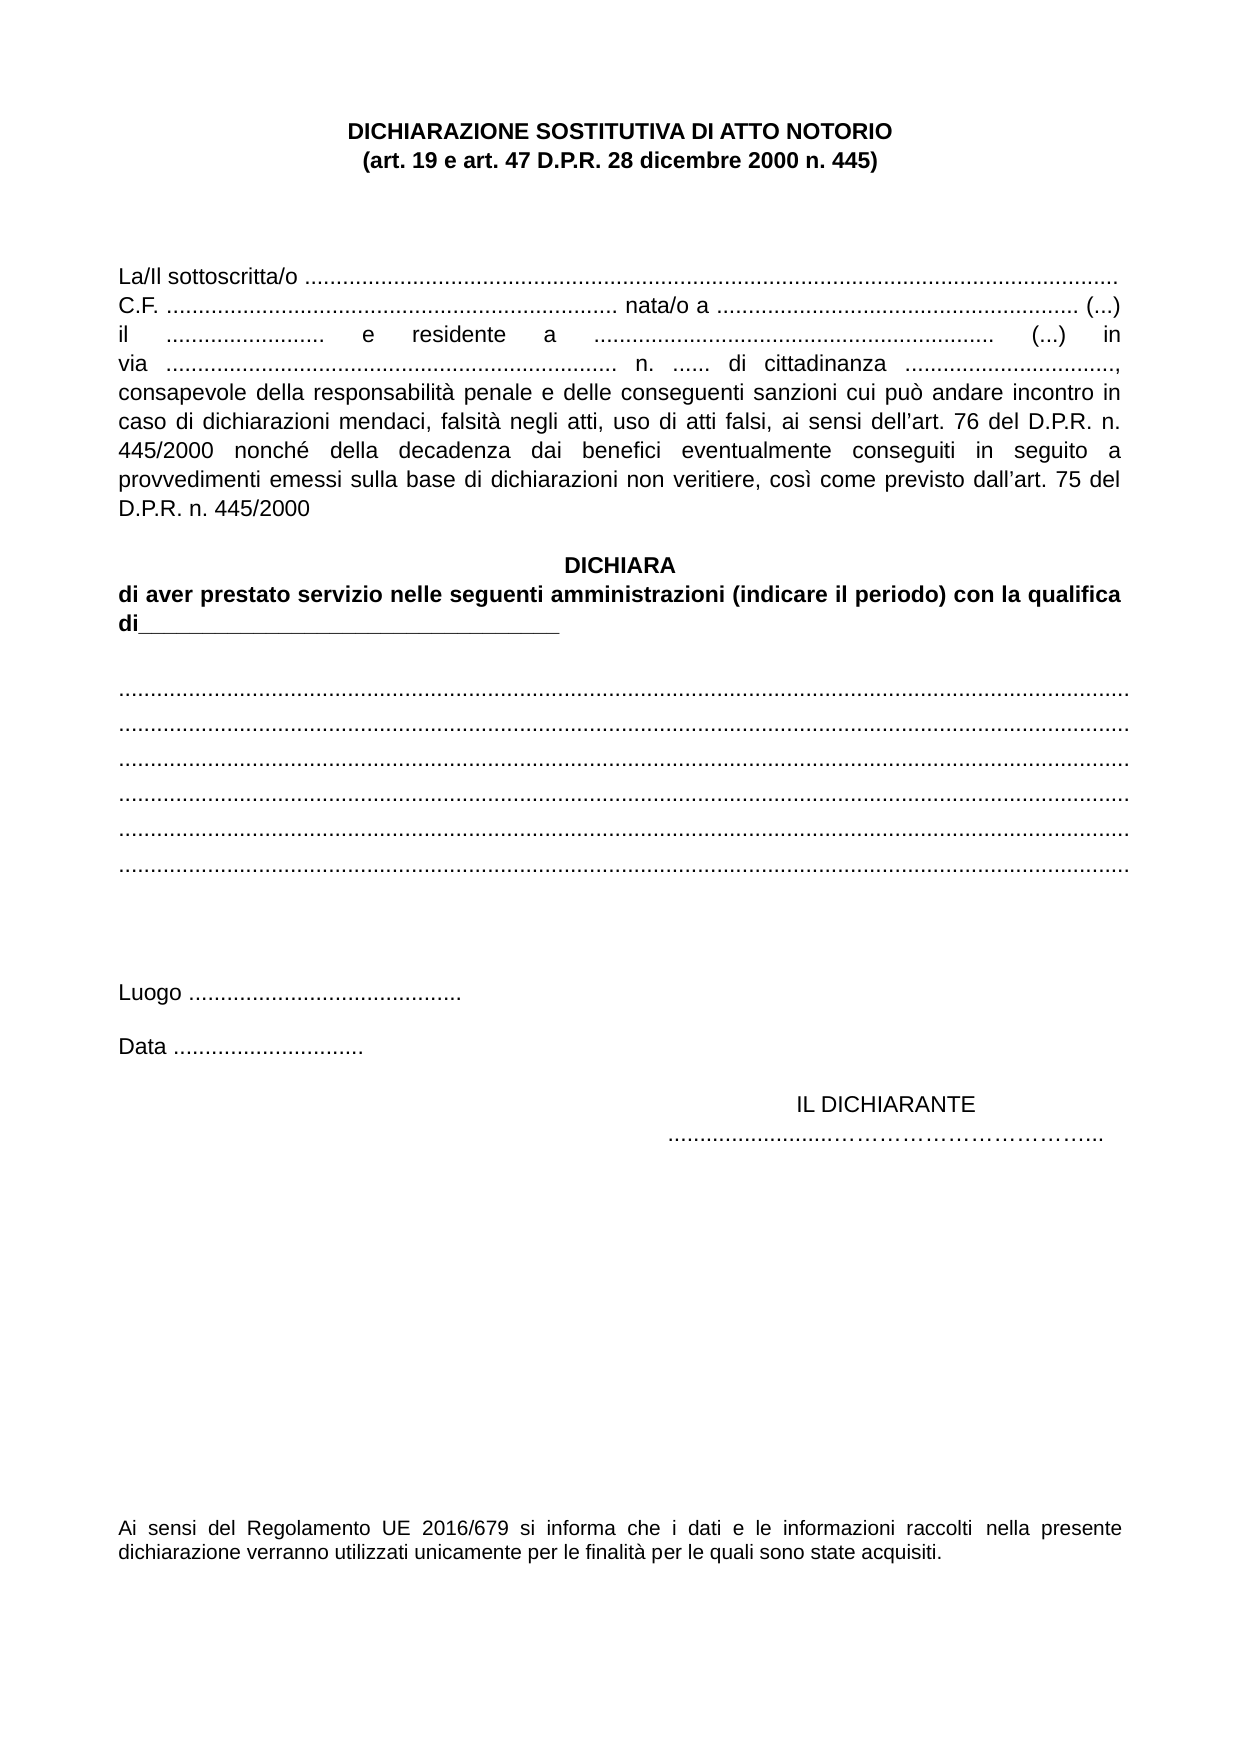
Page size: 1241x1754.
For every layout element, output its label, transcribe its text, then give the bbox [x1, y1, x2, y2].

text ............................................................................................................................................................... [118, 710, 1133, 736]
text Data .............................. [118, 1033, 1122, 1059]
text Ai sensi del Regolamento UE 2016/679 si informa che i dati e le informazioni raccolti nella presente dichiarazione verranno utilizzati unicamente per le finalità per le quali sono state acquisiti. [118, 1516, 1122, 1564]
text DICHIARAZIONE SOSTITUTIVA DI ATTO NOTORIO [118, 118, 1122, 144]
text ............................................................................................................................................................... [118, 815, 1133, 842]
text C.F. ....................................................................... nata/o a ......................................................... (...) il ......................... e residente a ............................................................... (...) in via ....................................................................... n. ...... di cittadinanza ................................., consapevole della responsabilità penale e delle conseguenti sanzioni cui può andare incontro in caso di dichiarazioni mendaci, falsità negli atti, uso di atti falsi, ai sensi dell’art. 76 del D.P.R. n. 445/2000 nonché della decadenza dai benefici eventualmente conseguiti in seguito a provvedimenti emessi sulla base di dichiarazioni non veritiere, così come previsto dall’art. 75 del D.P.R. n. 445/2000 [118, 292, 1122, 521]
text IL DICHIARANTE [650, 1091, 1122, 1117]
text ............................................................................................................................................................... [118, 745, 1133, 771]
text (art. 19 e art. 47 D.P.R. 28 dicembre 2000 n. 445) [118, 147, 1122, 173]
text di aver prestato servizio nelle seguenti amministrazioni (indicare il periodo) con la qualifica di_________________________________ [118, 581, 1122, 637]
text Luogo ........................................... [118, 979, 1122, 1005]
text ..........................……………………………... [650, 1120, 1122, 1146]
text La/Il sottoscritta/o ................................................................................................................................ [118, 263, 1122, 289]
text ............................................................................................................................................................... [118, 674, 1133, 701]
text ............................................................................................................................................................... [118, 851, 1133, 877]
text ............................................................................................................................................................... [118, 780, 1133, 807]
text DICHIARA [118, 552, 1122, 579]
